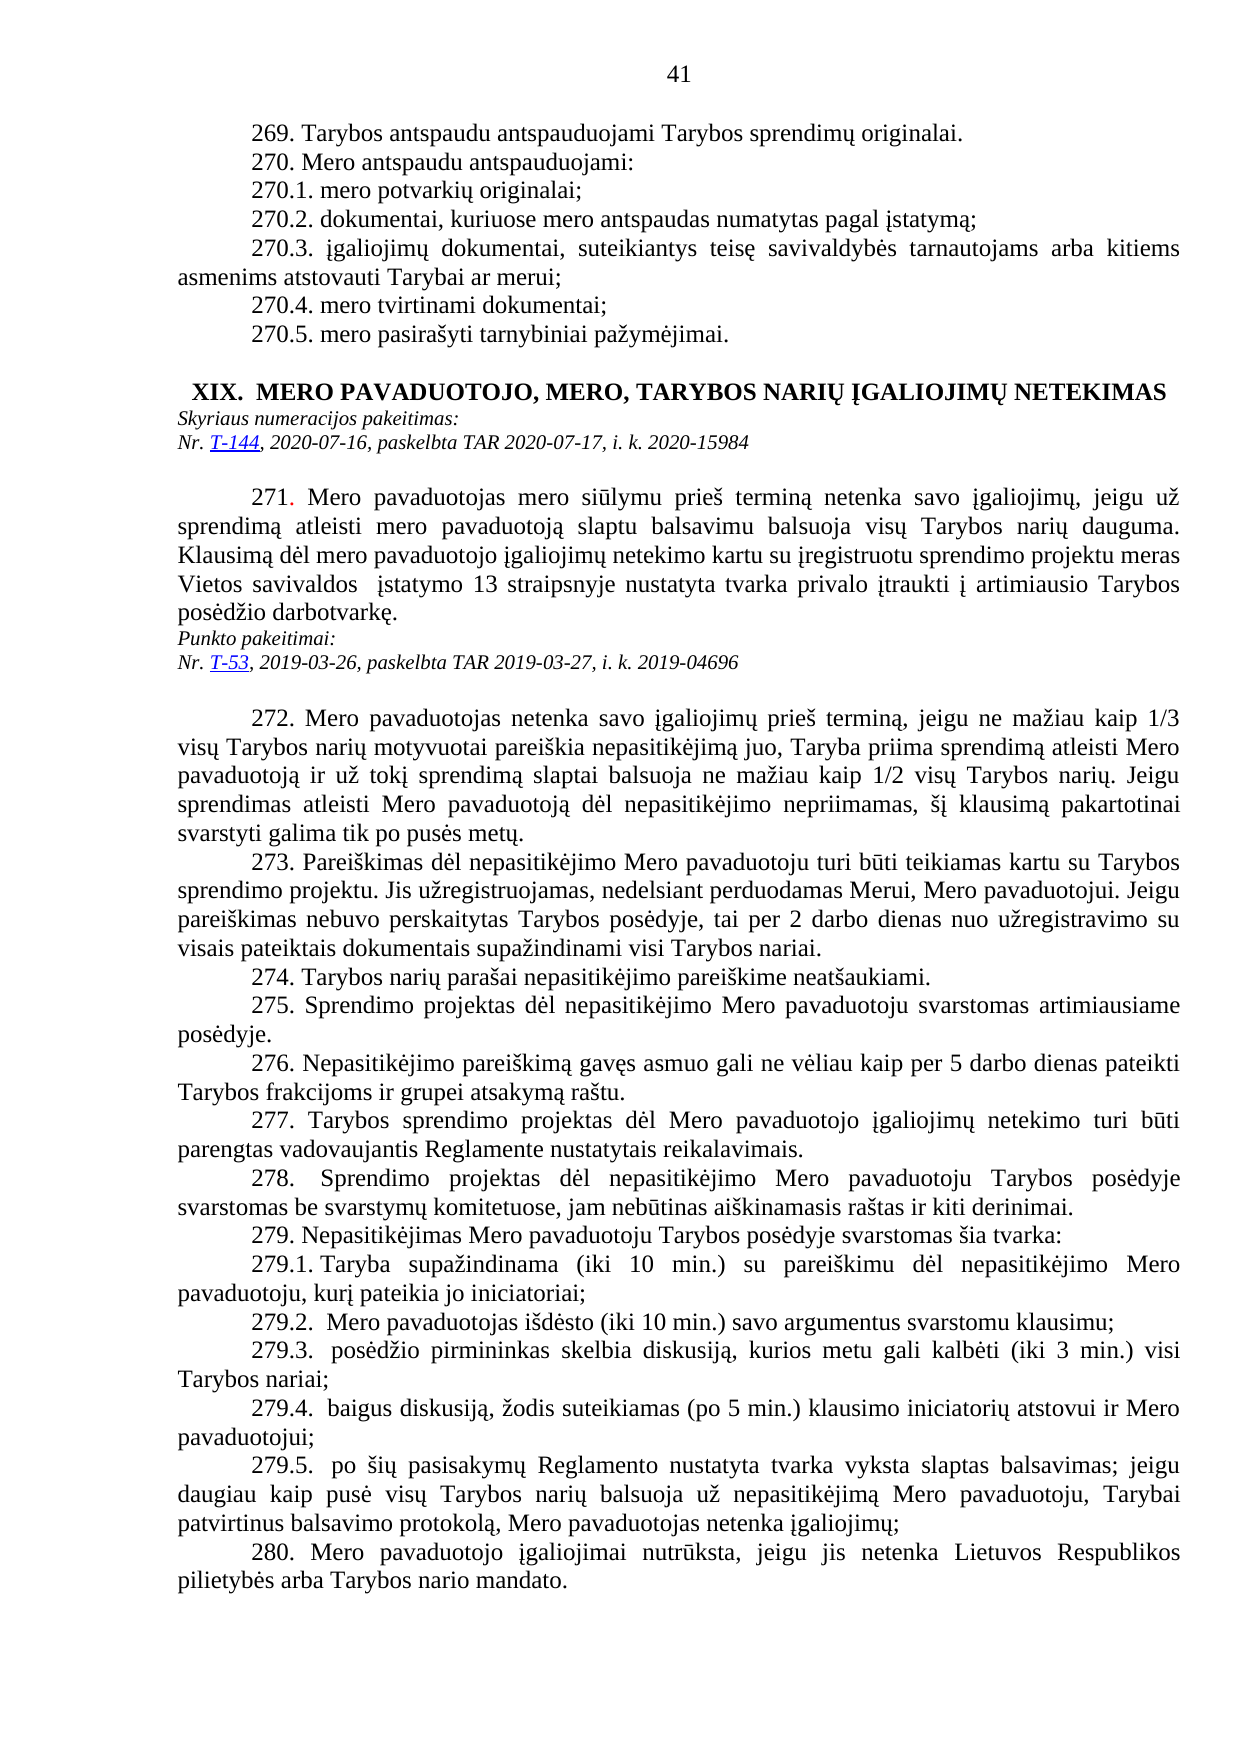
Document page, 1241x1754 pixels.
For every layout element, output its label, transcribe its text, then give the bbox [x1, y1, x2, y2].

text 274. Tarybos narių parašai nepasitikėjimo pareiškime neatšaukiami. [177, 962, 1181, 991]
text 269. Tarybos antspaudu antspauduojami Tarybos sprendimų originalai. [177, 118, 1181, 147]
text 279.3. posėdžio pirmininkas skelbia diskusiją, kurios metu gali kalbėti (iki 3 min.) visi Tarybos nariai; [177, 1336, 1181, 1393]
text 273. Pareiškimas dėl nepasitikėjimo Mero pavaduotoju turi būti teikiamas kartu su Tarybos sprendimo projektu. Jis užregistruojamas, nedelsiant perduodamas Merui, Mero pavaduotojui. Jeigu pareiškimas nebuvo perskaitytas Tarybos posėdyje, tai per 2 darbo dienas nuo užregistravimo su visais pateiktais dokumentais supažindinami visi Tarybos nariai. [177, 847, 1181, 962]
text 270.4. mero tvirtinami dokumentai; [177, 291, 1181, 319]
text Nr. T-144, 2020-07-16, paskelbta TAR 2020-07-17, i. k. 2020-15984 [177, 430, 1181, 454]
text 277. Tarybos sprendimo projektas dėl Mero pavaduotojo įgaliojimų netekimo turi būti parengtas vadovaujantis Reglamente nustatytais reikalavimais. [177, 1106, 1181, 1163]
text 279.2. Mero pavaduotojas išdėsto (iki 10 min.) savo argumentus svarstomu klausimu; [177, 1307, 1181, 1336]
text 270. Mero antspaudu antspauduojami: [177, 147, 1181, 176]
text 279.5. po šių pasisakymų Reglamento nustatyta tvarka vyksta slaptas balsavimas; jeigu daugiau kaip pusė visų Tarybos narių balsuoja už nepasitikėjimą Mero pavaduotoju, Tarybai patvirtinus balsavimo protokolą, Mero pavaduotojas netenka įgaliojimų; [177, 1451, 1181, 1537]
text Nr. T-53, 2019-03-26, paskelbta TAR 2019-03-27, i. k. 2019-04696 [177, 650, 1181, 674]
text Punkto pakeitimai: [177, 626, 1181, 650]
text 270.1. mero potvarkių originalai; [177, 176, 1181, 204]
text 278. Sprendimo projektas dėl nepasitikėjimo Mero pavaduotoju Tarybos posėdyje svarstomas be svarstymų komitetuose, jam nebūtinas aiškinamasis raštas ir kiti derinimai. [177, 1163, 1181, 1221]
text 275. Sprendimo projektas dėl nepasitikėjimo Mero pavaduotoju svarstomas artimiausiame posėdyje. [177, 991, 1181, 1048]
text 270.3. įgaliojimų dokumentai, suteikiantys teisę savivaldybės tarnautojams arba kitiems asmenims atstovauti Tarybai ar merui; [177, 233, 1181, 291]
text 276. Nepasitikėjimo pareiškimą gavęs asmuo gali ne vėliau kaip per 5 darbo dienas pateikti Tarybos frakcijoms ir grupei atsakymą raštu. [177, 1048, 1181, 1106]
text Skyriaus numeracijos pakeitimas: [177, 406, 1181, 430]
text XIX. MERO PAVADUOTOJO, MERO, TARYBOS NARIŲ ĮGALIOJIMŲ NETEKIMAS [177, 377, 1181, 406]
text 272. Mero pavaduotojas netenka savo įgaliojimų prieš terminą, jeigu ne mažiau kaip 1/3 visų Tarybos narių motyvuotai pareiškia nepasitikėjimą juo, Taryba priima sprendimą atleisti Mero pavaduotoją ir už tokį sprendimą slaptai balsuoja ne mažiau kaip 1/2 visų Tarybos narių. Jeigu sprendimas atleisti Mero pavaduotoją dėl nepasitikėjimo nepriimamas, šį klausimą pakartotinai svarstyti galima tik po pusės metų. [177, 703, 1181, 847]
text 271. Mero pavaduotojas mero siūlymu prieš terminą netenka savo įgaliojimų, jeigu už sprendimą atleisti mero pavaduotoją slaptu balsavimu balsuoja visų Tarybos narių dauguma. Klausimą dėl mero pavaduotojo įgaliojimų netekimo kartu su įregistruotu sprendimo projektu meras Vietos savivaldos įstatymo 13 straipsnyje nustatyta tvarka privalo įtraukti į artimiausio Tarybos posėdžio darbotvarkę. [177, 482, 1181, 626]
text 279.1. Taryba supažindinama (iki 10 min.) su pareiškimu dėl nepasitikėjimo Mero pavaduotoju, kurį pateikia jo iniciatoriai; [177, 1249, 1181, 1307]
text 279.4. baigus diskusiją, žodis suteikiamas (po 5 min.) klausimo iniciatorių atstovui ir Mero pavaduotojui; [177, 1393, 1181, 1451]
text 270.5. mero pasirašyti tarnybiniai pažymėjimai. [177, 319, 1181, 348]
text 279. Nepasitikėjimas Mero pavaduotoju Tarybos posėdyje svarstomas šia tvarka: [177, 1221, 1181, 1249]
text 280. Mero pavaduotojo įgaliojimai nutrūksta, jeigu jis netenka Lietuvos Respublikos pilietybės arba Tarybos nario mandato. [177, 1537, 1181, 1594]
text 270.2. dokumentai, kuriuose mero antspaudas numatytas pagal įstatymą; [177, 204, 1181, 233]
